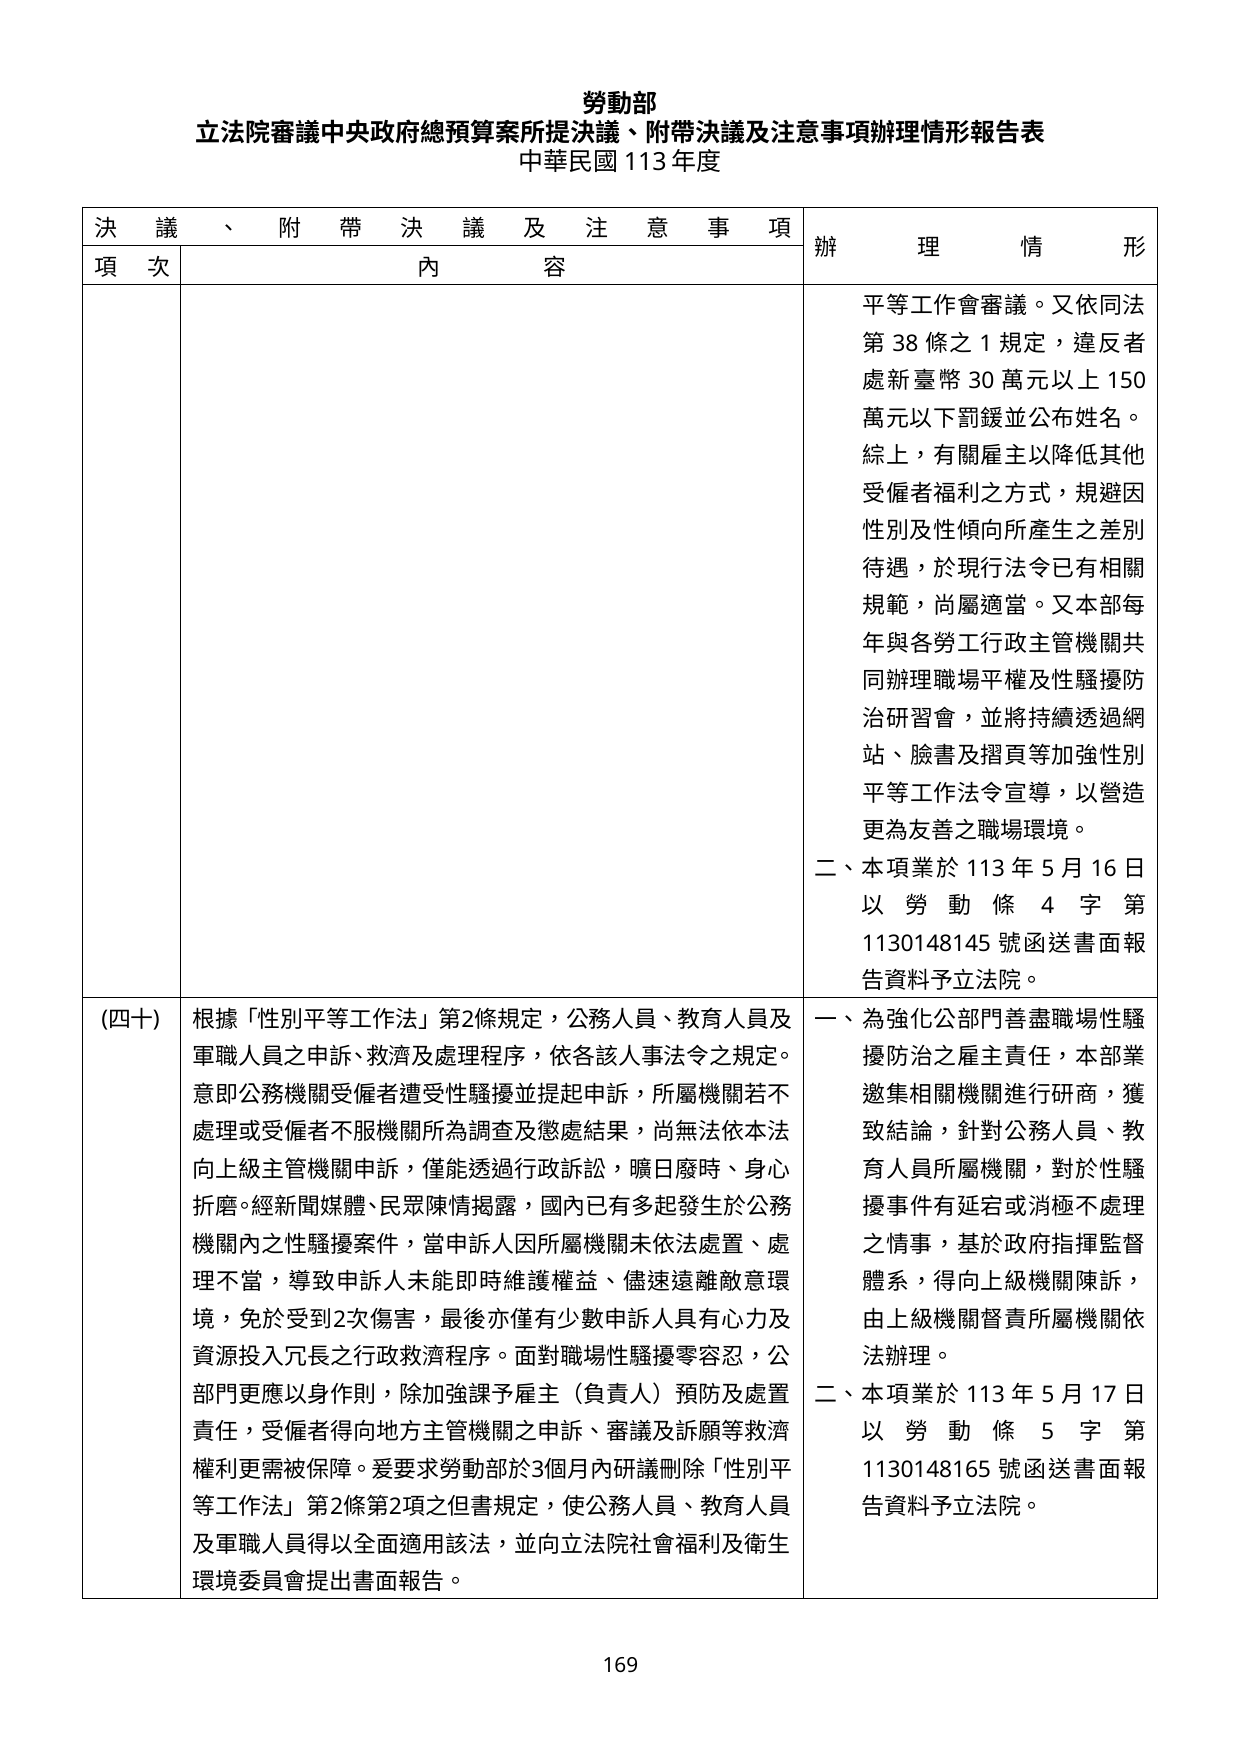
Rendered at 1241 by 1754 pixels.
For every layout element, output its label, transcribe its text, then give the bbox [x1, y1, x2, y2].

table_cell 根據「性別平等工作法」第2條規定，公務人員、教育人員及軍職人員之申訴、救濟及處理程序，依各該人事法令之規定。意即公務機關受僱者遭受性騷擾並提起申訴，所屬機關若不處理或受僱者不服機關所為調查及懲處結果，尚無法依本法向上級主管機關申訴，僅能透過行政訴訟，曠日廢時、身心折磨。經新聞媒體、民眾陳情揭露，國內已有多起發生於公務機關內之性騷擾案件，當申訴人因所屬機關未依法處置、處理不當，導致申訴人未能即時維護權益、儘速遠離敵意環境，免於受到2次傷害，最後亦僅有少數申訴人具有心力及資源投入冗長之行政救濟程序。面對職場性騷擾零容忍，公部門更應以身作則，除加強課予雇主（負責人）預防及處置責任，受僱者得向地方主管機關之申訴、審議及訴願等救濟權利更需被保障。爰要求勞動部於3個月內研議刪除「性別平等工作法」第2條第2項之但書規定，使公務人員、教育人員及軍職人員得以全面適用該法，並向立法院社會福利及衛生環境委員會提出書面報告。 [181, 998, 803, 1598]
table_cell 為強化公部門善盡職場性騷擾防治之雇主責任，本部業邀集相關機關進行研商，獲致結論，針對公務人員、教育人員所屬機關，對於性騷擾事件有延宕或消極不處理之情事，基於政府指揮監督體系，得向上級機關陳訴，由上級機關督責所屬機關依法辦理。 本項業於113年5月17日以勞動條5字第1130148165號函送書面報告資料予立法院。 [804, 998, 1157, 1598]
table_cell 內 容 [181, 246, 803, 284]
table_header 辦理情形 [804, 208, 1157, 284]
table_cell 項次 [83, 246, 180, 284]
table_cell 平等工作會審議。又依同法第38條之1規定，違反者處新臺幣30萬元以上150萬元以下罰鍰並公布姓名。綜上，有關雇主以降低其他受僱者福利之方式，規避因性別及性傾向所產生之差別待遇，於現行法令已有相關規範，尚屬適當。又本部每年與各勞工行政主管機關共同辦理職場平權及性騷擾防治研習會，並將持續透過網站、臉書及摺頁等加強性別平等工作法令宣導，以營造更為友善之職場環境。 本項業於113年5月16日以勞動條4字第1130148145號函送書面報告資料予立法院。 [804, 285, 1157, 997]
table_header 決議、附帶決議及注意事項 [83, 208, 803, 245]
table_cell (四十) [83, 998, 180, 1598]
table_cell [181, 285, 803, 997]
table_cell [83, 285, 180, 997]
